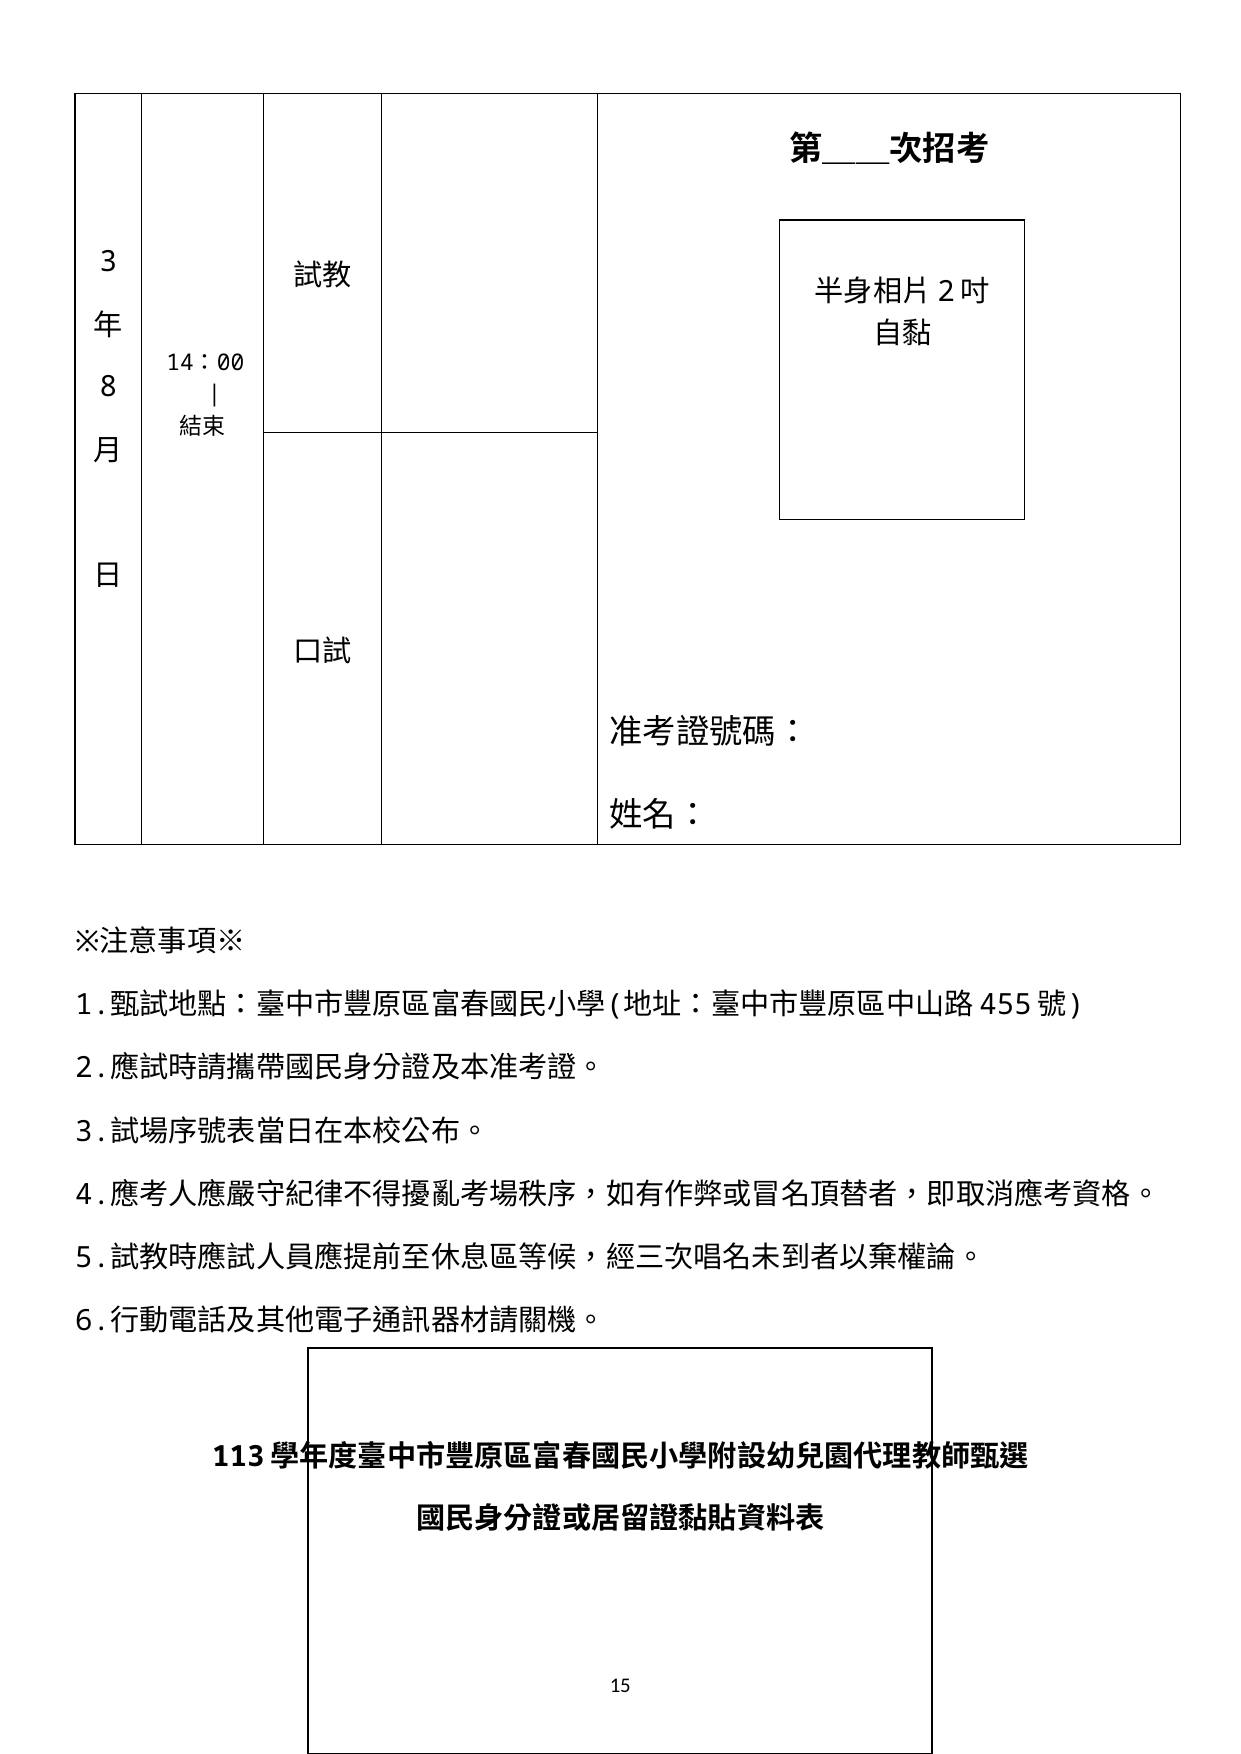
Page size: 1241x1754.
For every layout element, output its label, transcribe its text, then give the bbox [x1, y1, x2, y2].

text 113學年度臺中市豐原區富春國民小學附設幼兒園代理教師甄選 [75, 1412, 307, 1474]
table_cell 14：00 | 結束 [142, 94, 263, 843]
table_cell [382, 94, 597, 432]
text 國民身分證或居留證黏貼資料表 [309, 1474, 931, 1537]
text 6.行動電話及其他電子通訊器材請關機。 [75, 1297, 1165, 1339]
table_cell [382, 433, 597, 843]
text ※注意事項※ [75, 917, 1165, 960]
text 5.試教時應試人員應提前至休息區等候，經三次唱名未到者以棄權論。 [75, 1233, 1165, 1276]
text 113學年度臺中市豐原區富春國民小學附設幼兒園代理教師甄選 [933, 1412, 1165, 1474]
text 1.甄試地點：臺中市豐原區富春國民小學(地址：臺中市豐原區中山路455號) [75, 981, 1165, 1023]
table_cell 口試 [264, 433, 381, 843]
text [933, 1474, 1165, 1537]
text 3.試場序號表當日在本校公布。 [75, 1107, 1165, 1149]
text 4.應考人應嚴守紀律不得擾亂考場秩序，如有作弊或冒名頂替者，即取消應考資格。 [75, 1170, 1165, 1213]
text 113學年度臺中市豐原區富春國民小學附設幼兒園代理教師甄選 [309, 1412, 931, 1474]
table_cell 試教 [264, 94, 381, 432]
table_cell 3年 8 月 日 [76, 94, 141, 843]
table_header 113學年度臺中市豐原區富春國民小學附設幼兒園代理教甄選 第＿＿次招考 准考證號碼： 姓名： [598, 94, 1180, 843]
text 2.應試時請攜帶國民身分證及本准考證。 [75, 1044, 1165, 1086]
text [75, 1474, 307, 1537]
